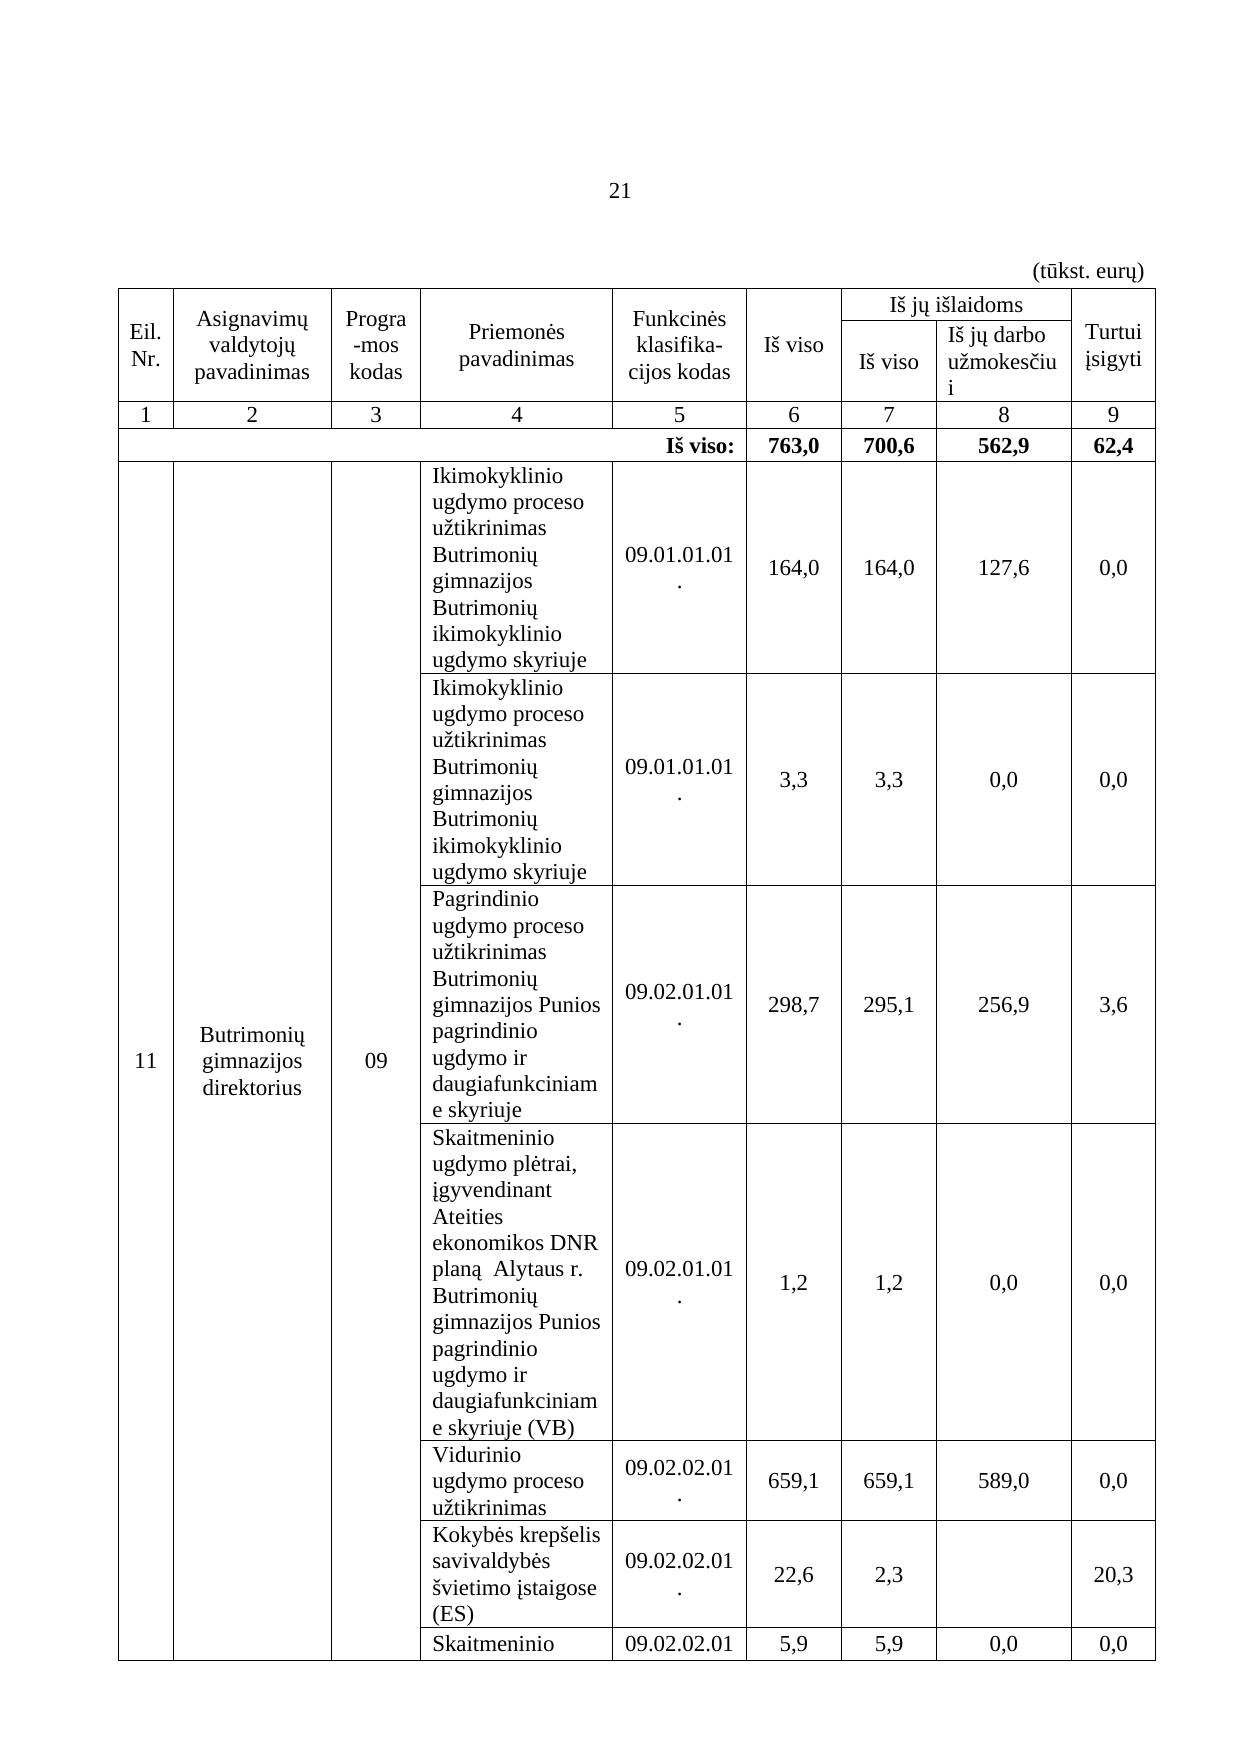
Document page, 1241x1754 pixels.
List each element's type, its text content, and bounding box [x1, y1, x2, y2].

table_cell 8 [937, 402, 1071, 428]
table_cell [937, 1521, 1071, 1627]
table_cell 0,0 [937, 1124, 1071, 1440]
table_cell 3 [332, 402, 420, 428]
table_cell 0,0 [1072, 1124, 1155, 1440]
table_cell 659,1 [842, 1441, 936, 1520]
table_cell 2 [174, 402, 331, 428]
table_cell 164,0 [842, 462, 936, 673]
table_cell 298,7 [747, 886, 841, 1123]
table_cell 3,3 [747, 674, 841, 884]
table_cell 0,0 [1072, 1628, 1155, 1660]
table_cell 09 [332, 462, 420, 1660]
table_cell Iš viso [842, 321, 936, 401]
table_cell 1,2 [747, 1124, 841, 1440]
table_cell 0,0 [937, 1628, 1071, 1660]
table_cell 589,0 [937, 1441, 1071, 1520]
table_cell 09.01.01.01. [613, 674, 746, 884]
table_header [421, 253, 613, 288]
table_cell Iš jų darbo užmokesčiui [937, 321, 1071, 401]
table_cell 164,0 [747, 462, 841, 673]
table_cell 256,9 [937, 886, 1071, 1123]
table_cell 09.02.01.01. [613, 886, 746, 1123]
table_cell 3,6 [1072, 886, 1155, 1123]
table_cell 700,6 [842, 429, 936, 461]
table_cell Priemonės pavadinimas [421, 289, 612, 401]
table_cell 1,2 [842, 1124, 936, 1440]
table_header [331, 253, 421, 288]
table_cell 22,6 [747, 1521, 841, 1627]
table_cell 763,0 [747, 429, 841, 461]
table_cell Ikimokyklinio ugdymo proceso užtikrinimas Butrimonių gimnazijos Butrimonių ikimokyklinio ugdymo skyriuje [421, 674, 612, 884]
table_cell Ikimokyklinio ugdymo proceso užtikrinimas Butrimonių gimnazijos Butrimonių ikimokyklinio ugdymo skyriuje [421, 462, 612, 673]
table_cell Vidurinio ugdymo proceso užtikrinimas [421, 1441, 612, 1520]
table_cell 09.02.02.01. [613, 1521, 746, 1627]
table_cell 7 [842, 402, 936, 428]
table_cell 6 [747, 402, 841, 428]
table_cell Funkcinės klasifika-cijos kodas [613, 289, 746, 401]
table_cell 5,9 [842, 1628, 936, 1660]
table_header [746, 253, 841, 288]
table_cell 09.02.01.01. [613, 1124, 746, 1440]
table_cell 5 [613, 402, 746, 428]
table_cell 0,0 [1072, 462, 1155, 673]
table_cell 5,9 [747, 1628, 841, 1660]
table_cell Kokybės krepšelis savivaldybės švietimo įstaigose (ES) [421, 1521, 612, 1627]
table_cell 11 [119, 462, 173, 1660]
table_cell 127,6 [937, 462, 1071, 673]
table_cell 659,1 [747, 1441, 841, 1520]
table_cell 562,9 [937, 429, 1071, 461]
table_header [118, 253, 173, 288]
table_cell Skaitmeninio [421, 1628, 612, 1660]
table_cell 09.02.02.01. [613, 1441, 746, 1520]
table_header (tūkst. eurų) [936, 253, 1156, 288]
table_cell 1 [119, 402, 173, 428]
table_header [173, 253, 331, 288]
table_cell Iš viso: [119, 429, 746, 461]
table_cell 0,0 [1072, 674, 1155, 884]
table_cell 4 [421, 402, 612, 428]
table_cell 0,0 [937, 674, 1071, 884]
table_cell Pagrindinio ugdymo proceso užtikrinimas Butrimonių gimnazijos Punios pagrindinio ugdymo ir daugiafunkciniame skyriuje [421, 886, 612, 1123]
table_cell Butrimonių gimnazijos direktorius [174, 462, 331, 1660]
table_cell 295,1 [842, 886, 936, 1123]
table_cell Eil. Nr. [119, 289, 173, 401]
table_cell 0,0 [1072, 1441, 1155, 1520]
table_cell Progra-mos kodas [332, 289, 420, 401]
table_cell 3,3 [842, 674, 936, 884]
table_cell 2,3 [842, 1521, 936, 1627]
table_cell 09.01.01.01. [613, 462, 746, 673]
table_cell 20,3 [1072, 1521, 1155, 1627]
table_cell Iš jų išlaidoms [842, 289, 1071, 320]
table_cell Turtui įsigyti [1072, 289, 1155, 401]
table_cell Iš viso [747, 289, 841, 401]
table_cell 9 [1072, 402, 1155, 428]
table_header [613, 253, 746, 288]
table_cell 09.02.02.01 [613, 1628, 746, 1660]
table_cell Skaitmeninio ugdymo plėtrai, įgyvendinant Ateities ekonomikos DNR planą Alytaus r. Butrimonių gimnazijos Punios pagrindinio ugdymo ir daugiafunkciniame skyriuje (VB) [421, 1124, 612, 1440]
table_cell 62,4 [1072, 429, 1155, 461]
table_header [841, 253, 936, 288]
table_cell Asignavimų valdytojų pavadinimas [174, 289, 331, 401]
